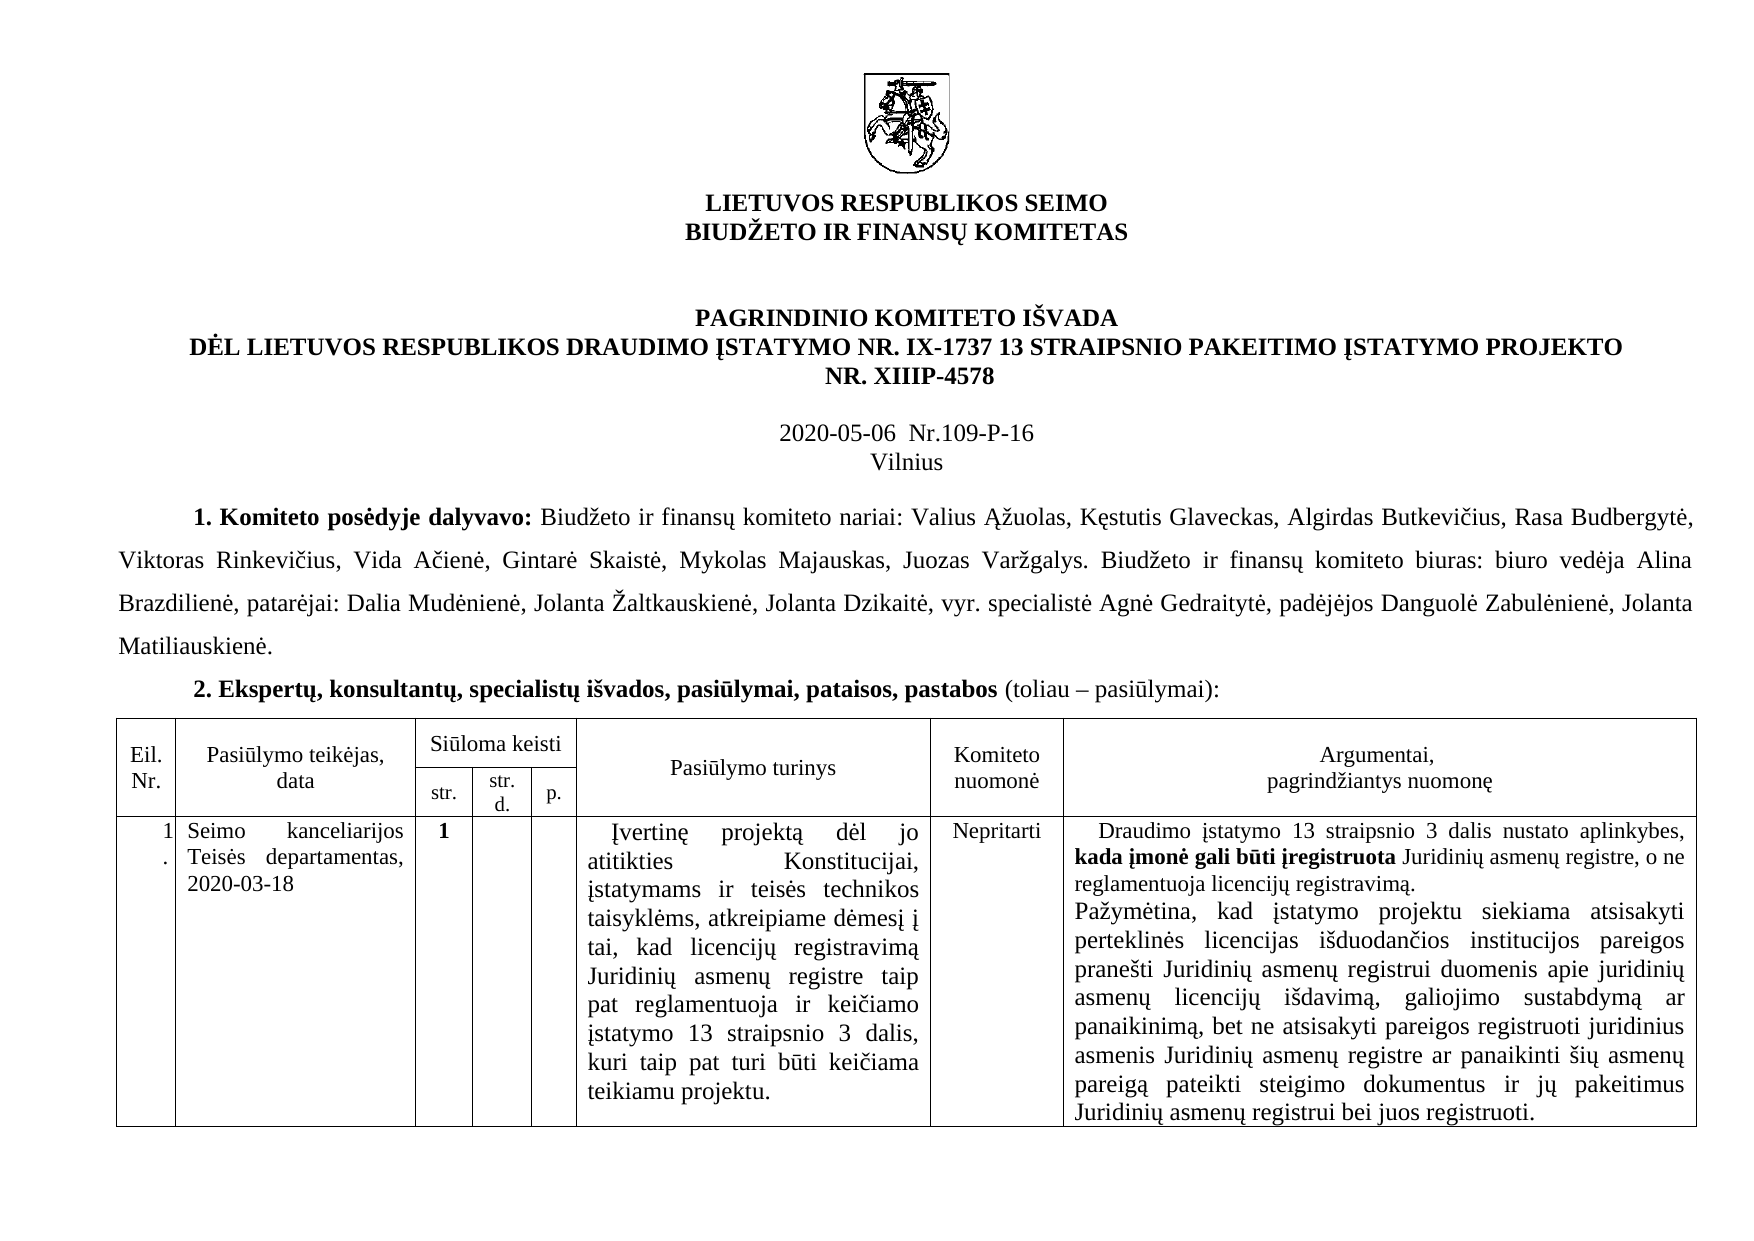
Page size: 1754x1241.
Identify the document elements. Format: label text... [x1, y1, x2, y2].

text Biudžeto ir finansų komitetas [118, 217, 1695, 246]
table_header Pasiūlymo turinys [577, 719, 930, 816]
text 2020-05-06 Nr.109-P-16 [118, 418, 1695, 447]
table_cell p. [532, 768, 576, 816]
table_header Pasiūlymo teikėjas, data [176, 719, 415, 816]
text DĖL LIETUVOS RESPUBLIKOS DRAUDIMO ĮSTATYMO NR. IX-1737 13 STRAIPSNIO PAKEITIMO ĮSTATYMO PROJEKTO [118, 332, 1695, 361]
table_cell [117, 817, 175, 1126]
table_cell 1 [416, 817, 472, 1126]
table_cell str. d. [473, 768, 531, 816]
table_header Komiteto nuomonė [931, 719, 1063, 816]
table_header Eil. Nr. [117, 719, 175, 816]
table_cell Nepritarti [931, 817, 1063, 1126]
table_cell [532, 817, 576, 1126]
text PAGRINDINIO KOMITETO IŠVADA [118, 303, 1695, 332]
text 1. Komiteto posėdyje dalyvavo: Biudžeto ir finansų komiteto nariai: Valius Ąžuolas, Kęstutis Glaveckas, Algirdas Butkevičius, Rasa Budbergytė, Viktoras Rinkevičius, Vida Ačienė, Gintarė Skaistė, Mykolas Majauskas, Juozas Varžgalys. Biudžeto ir finansų komiteto biuras: biuro vedėja Alina Brazdilienė, patarėjai: Dalia Mudėnienė, Jolanta Žaltkauskienė, Jolanta Dzikaitė, vyr. specialistė Agnė Gedraitytė, padėjėjos Danguolė Zabulėnienė, Jolanta Matiliauskienė. [118, 502, 1695, 660]
text 2. Ekspertų, konsultantų, specialistų išvados, pasiūlymai, pataisos, pastabos (toliau – pasiūlymai): [118, 674, 1695, 703]
text Vilnius [118, 447, 1695, 476]
table_cell [473, 817, 531, 1126]
table_cell Seimo kanceliarijos Teisės departamentas, 2020-03-18 [176, 817, 415, 1126]
table_cell Draudimo įstatymo 13 straipsnio 3 dalis nustato aplinkybes, kada įmonė gali būti įregistruota Juridinių asmenų registre, o ne reglamentuoja licencijų registravimą. Pažymėtina, kad įstatymo projektu siekiama atsisakyti perteklinės licencijas išduodančios institucijos pareigos pranešti Juridinių asmenų registrui duomenis apie juridinių asmenų licencijų išdavimą, galiojimo sustabdymą ar panaikinimą, bet ne atsisakyti pareigos registruoti juridinius asmenis Juridinių asmenų registre ar panaikinti šių asmenų pareigą pateikti steigimo dokumentus ir jų pakeitimus Juridinių asmenų registrui bei juos registruoti. [1064, 817, 1696, 1126]
table_header Argumentai, pagrindžiantys nuomonę [1064, 719, 1696, 816]
table_cell Įvertinę projektą dėl jo atitikties Konstitucijai, įstatymams ir teisės technikos taisyklėms, atkreipiame dėmesį į tai, kad licencijų registravimą Juridinių asmenų registre taip pat reglamentuoja ir keičiamo įstatymo 13 straipsnio 3 dalis, kuri taip pat turi būti keičiama teikiamu projektu. [577, 817, 930, 1126]
text NR. XIIIP-4578 [118, 361, 1695, 389]
table_cell str. [416, 768, 472, 816]
table_header Siūloma keisti [416, 719, 576, 767]
text LIETUVOS RESPUBLIKOS SEIMO [118, 188, 1695, 217]
